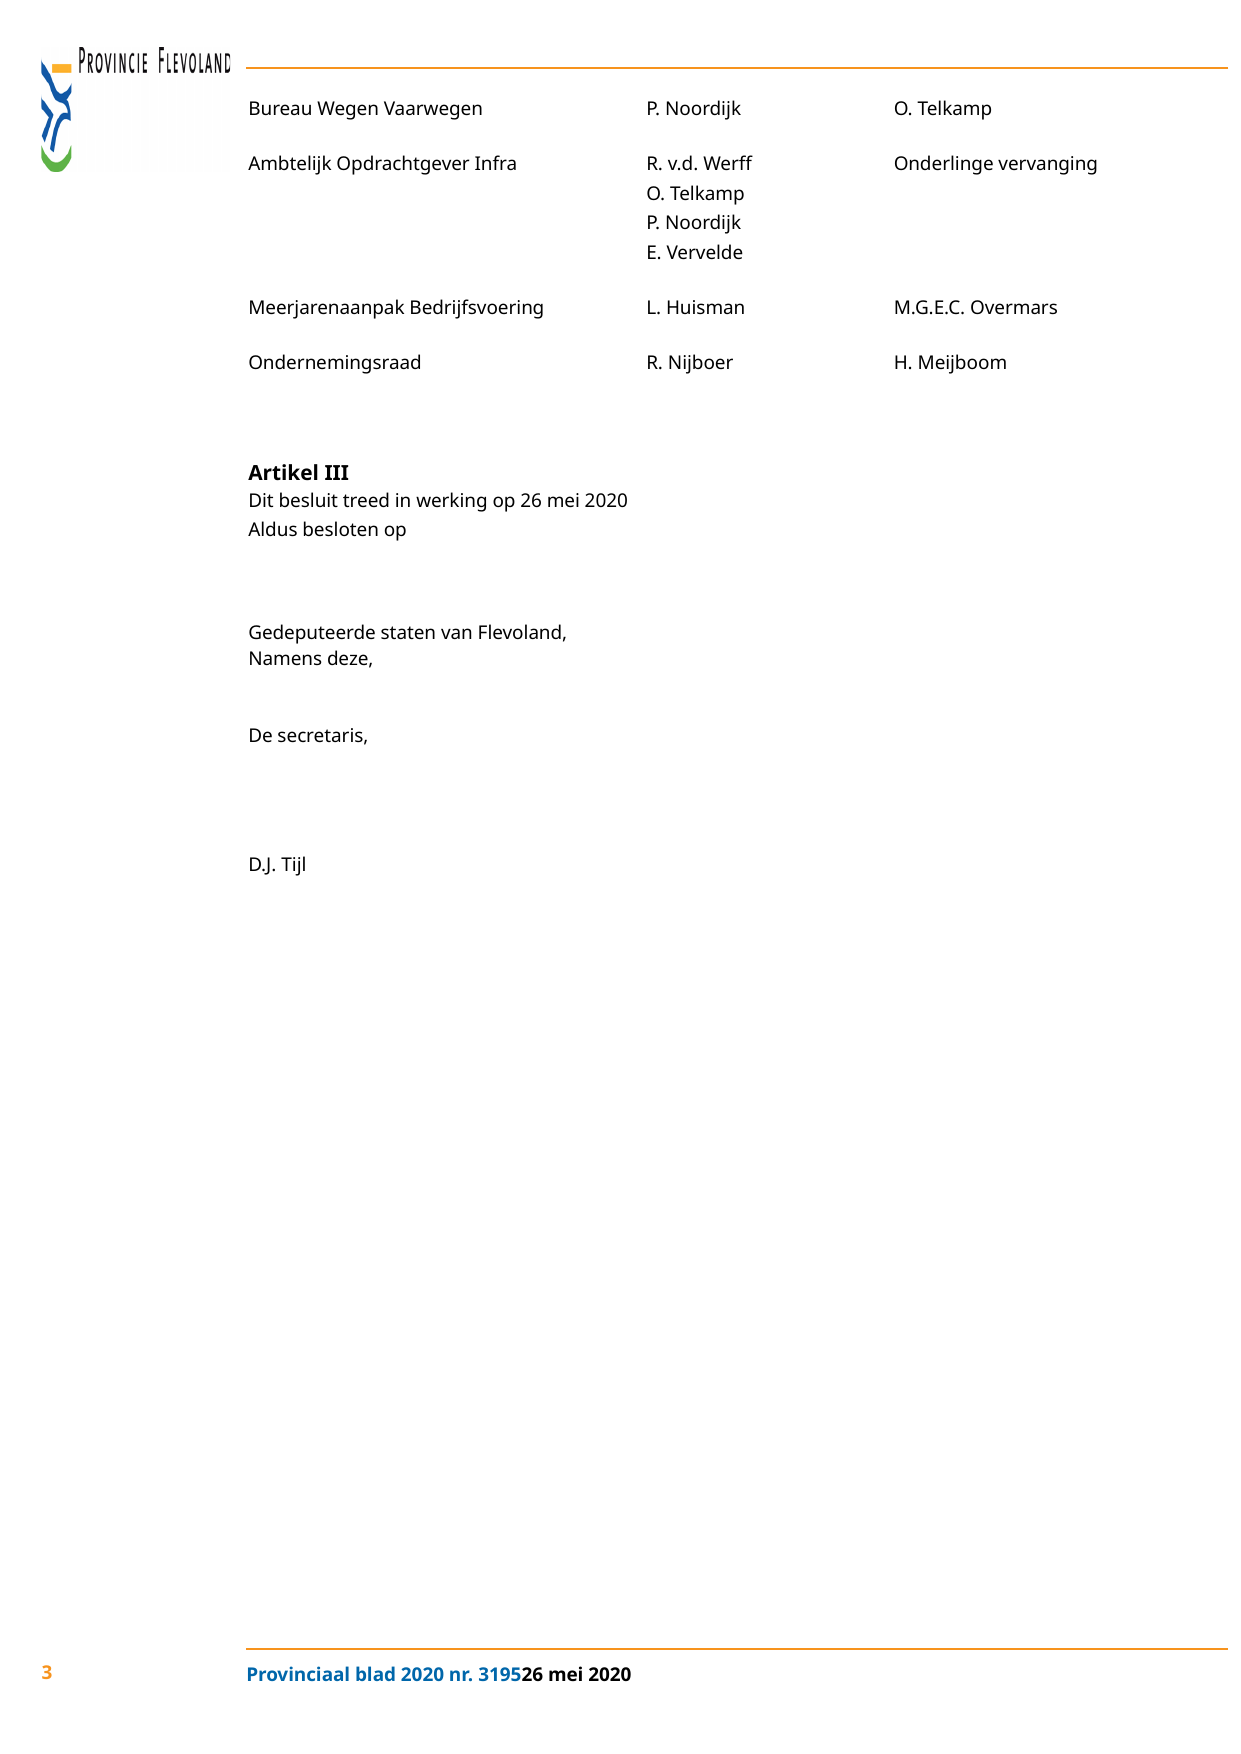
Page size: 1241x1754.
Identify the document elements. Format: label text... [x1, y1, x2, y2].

text D.J. Tijl [248, 851, 1152, 877]
text Dit besluit treed in werking op 26 mei 2020 [248, 487, 1152, 513]
table_cell O. Telkamp [894, 95, 1152, 150]
text Gedeputeerde staten van Flevoland, [248, 619, 1152, 645]
table_cell Ondernemingsraad [248, 350, 646, 405]
table_cell Bureau Wegen Vaarwegen [248, 95, 646, 150]
table_cell P. Noordijk [646, 95, 893, 150]
table_cell R. Nijboer [646, 350, 893, 405]
text Namens deze, [248, 645, 1152, 671]
table_cell R. v.d. Werff O. Telkamp P. Noordijk E. Vervelde [646, 150, 893, 294]
table_cell Ambtelijk Opdrachtgever Infra [248, 150, 646, 294]
table_cell Onderlinge vervanging [894, 150, 1152, 294]
text Artikel III [248, 458, 1152, 487]
text Aldus besloten op [248, 516, 1152, 542]
table_cell Meerjarenaanpak Bedrijfsvoering [248, 294, 646, 349]
text De secretaris, [248, 722, 1152, 748]
table_cell H. Meijboom [894, 350, 1152, 405]
table_cell L. Huisman [646, 294, 893, 349]
picture [41, 47, 231, 172]
table_cell M.G.E.C. Overmars [894, 294, 1152, 349]
